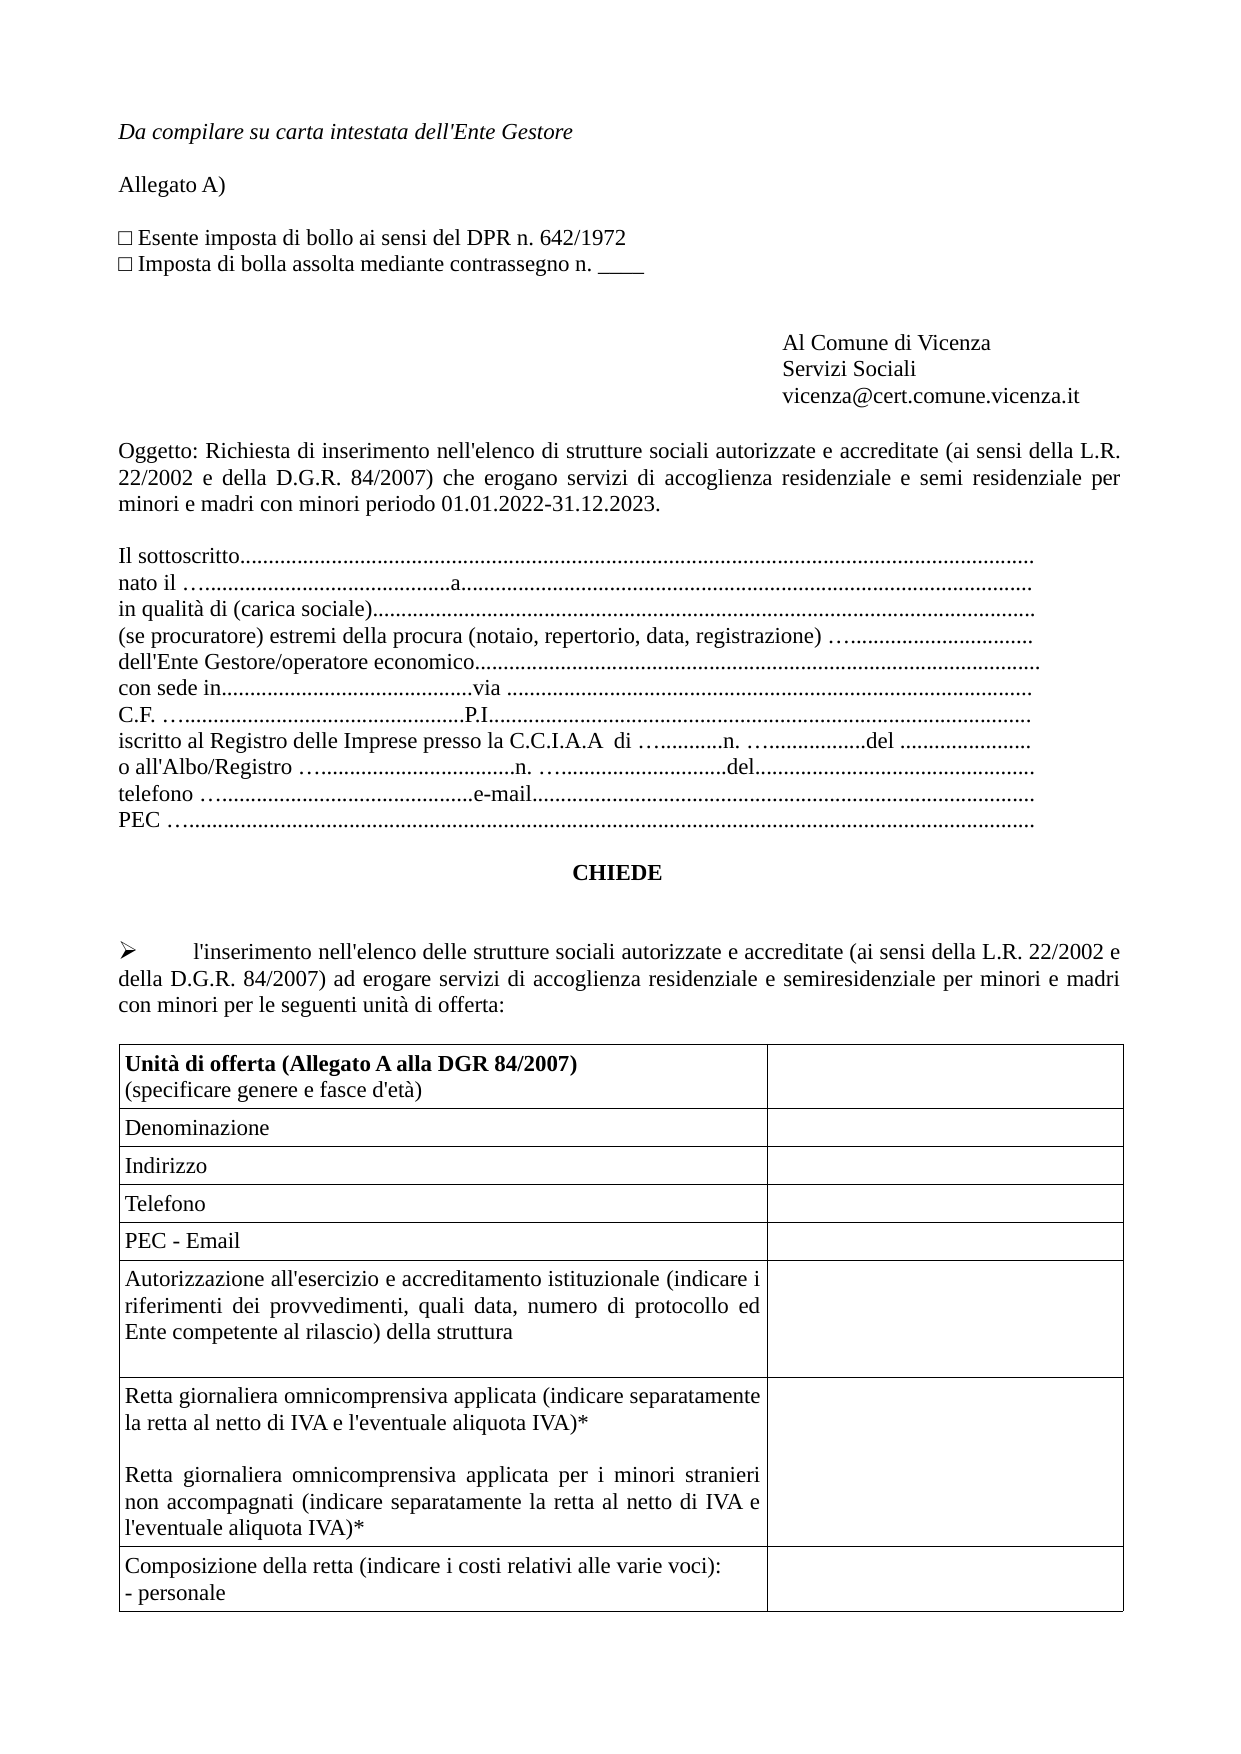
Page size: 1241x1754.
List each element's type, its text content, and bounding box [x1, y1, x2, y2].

text Allegato A) [118, 171, 1122, 197]
table_cell Autorizzazione all'esercizio e accreditamento istituzionale (indicare i riferimenti dei provvedimenti, quali data, numero di protocollo ed Ente competente al rilascio) della struttura [120, 1261, 767, 1377]
text Il sottoscritto........................................................................................................................................... [118, 543, 1122, 569]
table_cell Composizione della retta (indicare i costi relativi alle varie voci): - personale [120, 1547, 767, 1611]
text con sede in............................................via ............................................................................................ [118, 674, 1122, 701]
table_header [768, 1045, 1123, 1108]
text Oggetto: Richiesta di inserimento nell'elenco di strutture sociali autorizzate e accreditate (ai sensi della L.R. 22/2002 e della D.G.R. 84/2007) che erogano servizi di accoglienza residenziale e semi residenziale per minori e madri con minori periodo 01.01.2022-31.12.2023. [118, 437, 1122, 516]
text PEC ….................................................................................................................................................... [118, 806, 1122, 832]
text Servizi Sociali [634, 355, 1122, 382]
text o all'Albo/Registro …..................................n. ….............................del................................................. [118, 753, 1122, 780]
text □ Esente imposta di bollo ai sensi del DPR n. 642/1972 [118, 223, 1122, 250]
table_cell [768, 1261, 1123, 1377]
table_cell [768, 1223, 1123, 1260]
table_cell [768, 1185, 1123, 1222]
table_header Unità di offerta (Allegato A alla DGR 84/2007) (specificare genere e fasce d'età) [120, 1045, 767, 1108]
table_cell Retta giornaliera omnicomprensiva applicata (indicare separatamente la retta al netto di IVA e l'eventuale aliquota IVA)* Retta giornaliera omnicomprensiva applicata per i minori stranieri non accompagnati (indicare separatamente la retta al netto di IVA e l'eventuale aliquota IVA)* [120, 1378, 767, 1546]
table_cell Telefono [120, 1185, 767, 1222]
table_cell [768, 1378, 1123, 1546]
table_cell Denominazione [120, 1109, 767, 1146]
table_cell Indirizzo [120, 1147, 767, 1184]
text □ Imposta di bolla assolta mediante contrassegno n. ____ [118, 250, 1122, 276]
text iscritto al Registro delle Imprese presso la C.C.I.A.A di …...........n. ….................del ....................... [118, 727, 1122, 753]
text vicenza@cert.comune.vicenza.it [634, 382, 1122, 408]
text Da compilare su carta intestata dell'Ente Gestore [118, 118, 1122, 144]
text nato il …...........................................a.................................................................................................... [118, 569, 1122, 595]
text dell'Ente Gestore/operatore economico................................................................................................... [118, 648, 1122, 674]
text telefono …............................................e-mail........................................................................................ [118, 780, 1122, 806]
text C.F. ….................................................P.I............................................................................................... [118, 701, 1122, 727]
table_cell [768, 1547, 1123, 1611]
list l'inserimento nell'elenco delle strutture sociali autorizzate e accreditate (ai sensi della L.R. 22/2002 e della D.G.R. 84/2007) ad erogare servizi di accoglienza residenziale e semiresidenziale per minori e madri con minori per le seguenti unità di offerta: [118, 938, 1122, 1017]
text in qualità di (carica sociale).................................................................................................................... [118, 595, 1122, 622]
table_cell [768, 1147, 1123, 1184]
table_cell PEC - Email [120, 1223, 767, 1260]
text CHIEDE [118, 859, 1122, 885]
table_cell [768, 1109, 1123, 1146]
text Al Comune di Vicenza [634, 329, 1122, 355]
text (se procuratore) estremi della procura (notaio, repertorio, data, registrazione) …................................ [118, 622, 1122, 648]
